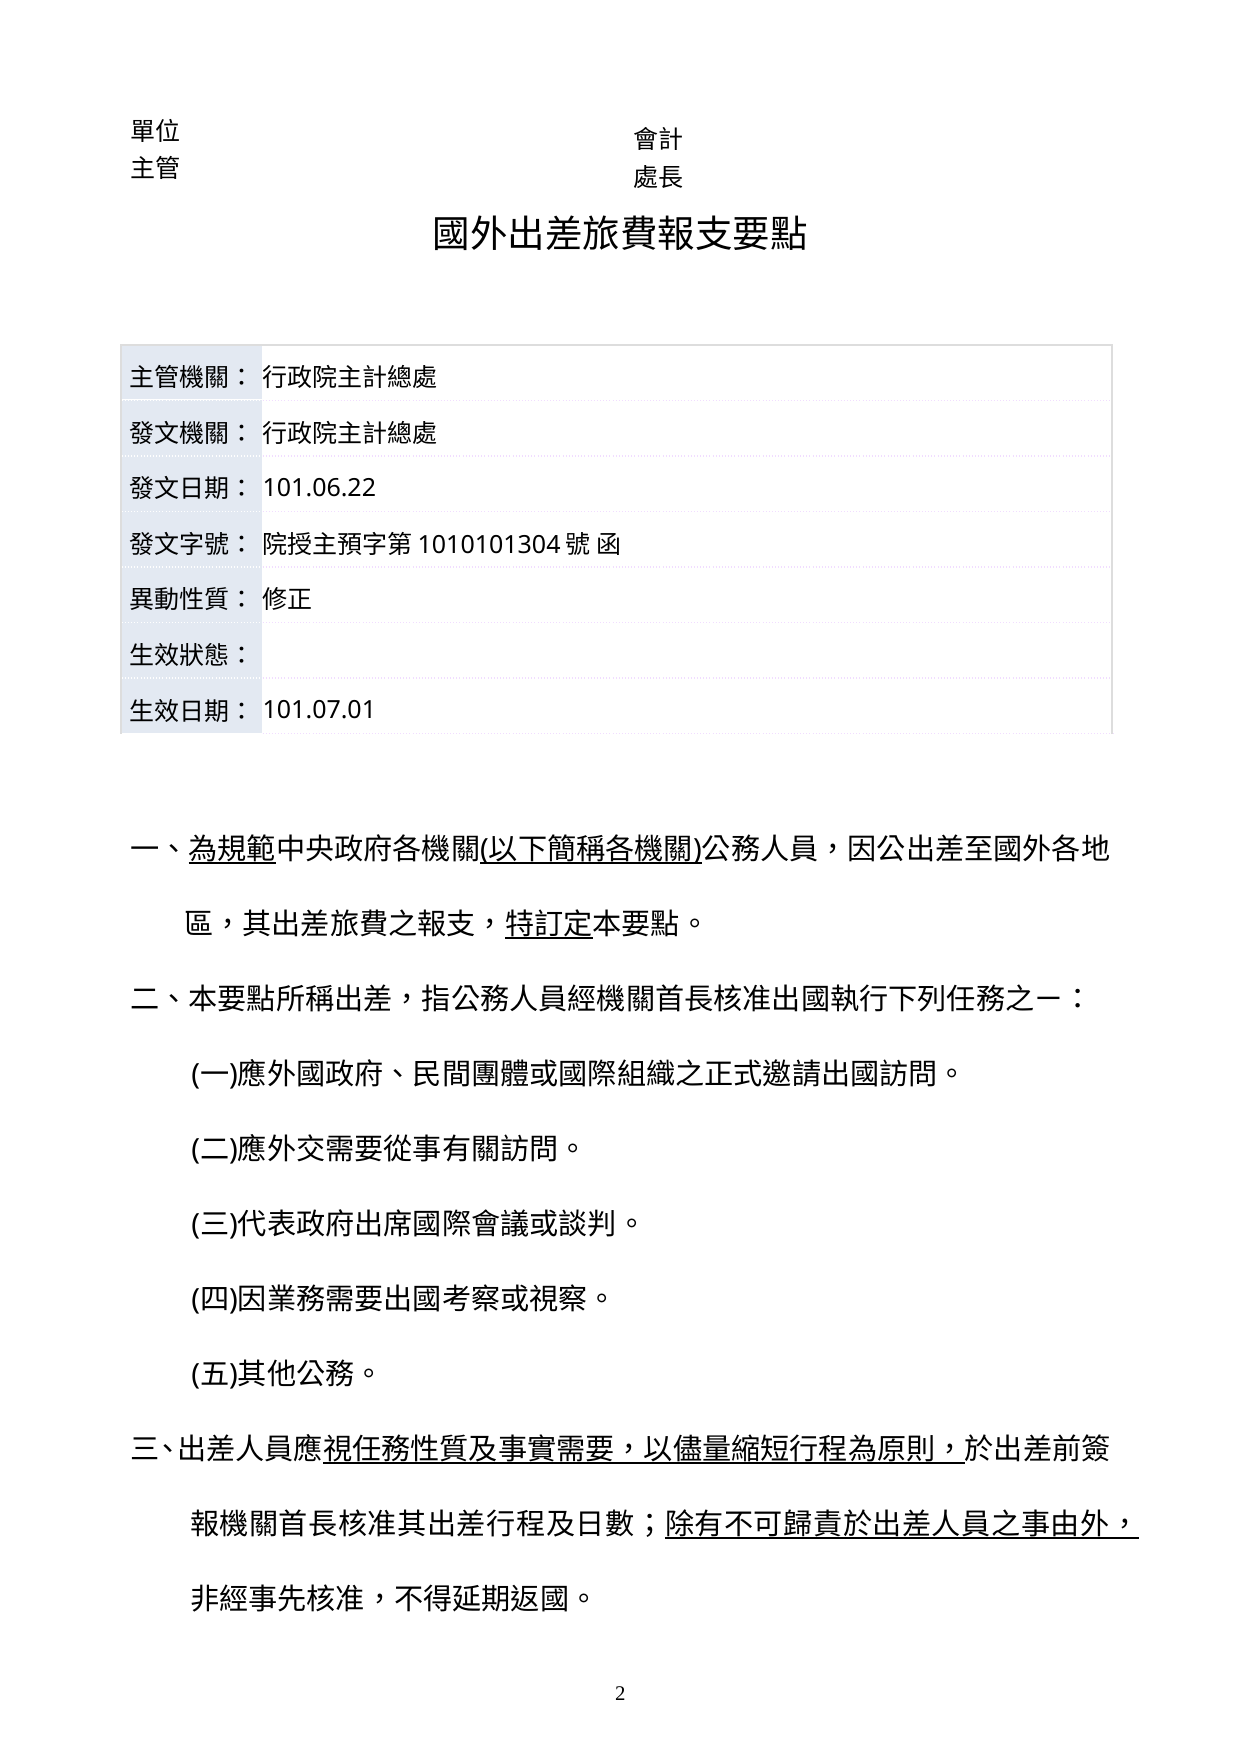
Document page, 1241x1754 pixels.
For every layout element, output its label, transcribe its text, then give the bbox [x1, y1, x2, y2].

text (一)應外國政府、民間團體或國際組織之正式邀請出國訪問。 [182, 1034, 1110, 1109]
table_cell 修正 [263, 566, 1111, 622]
table_cell 生效狀態： [122, 622, 262, 677]
table_cell 發文字號： [122, 511, 262, 566]
text 三、出差人員應視任務性質及事實需要，以儘量縮短行程為原則，於出差前簽報機關首長核准其出差行程及日數；除有不可歸責於出差人員之事由外，非經事先核准，不得延期返國。 [130, 1409, 1110, 1634]
text (四)因業務需要出國考察或視察。 [182, 1259, 1110, 1334]
table_cell 發文日期： [122, 455, 262, 511]
table_cell 生效日期： [122, 677, 262, 733]
table_cell 會計 處長 [477, 82, 827, 194]
text (三)代表政府出席國際會議或談判。 [182, 1184, 1110, 1259]
text (五)其他公務。 [182, 1334, 1110, 1409]
text 國外出差旅費報支要點 [130, 194, 1110, 269]
text (二)應外交需要從事有關訪問。 [182, 1109, 1110, 1184]
table_cell 101.07.01 [263, 677, 1111, 733]
text 一、為規範中央政府各機關(以下簡稱各機關)公務人員，因公出差至國外各地區，其出差旅費之報支，特訂定本要點。 [130, 809, 1110, 959]
table_cell [263, 622, 1111, 677]
table_cell 發文機關： [122, 400, 262, 455]
table_cell 異動性質： [122, 566, 262, 622]
text 二、本要點所稱出差，指公務人員經機關首長核准出國執行下列任務之ㄧ： [130, 959, 1110, 1034]
table_cell [302, 82, 477, 194]
table_cell 行政院主計總處 [263, 400, 1111, 455]
table_header 主管機關： [122, 346, 262, 399]
table_cell 單位 主管 [127, 82, 302, 194]
table_cell 院授主預字第1010101304號 函 [263, 511, 1111, 566]
table_cell [827, 82, 1114, 194]
table_cell 101.06.22 [263, 455, 1111, 511]
table_header 行政院主計總處 [263, 346, 1111, 399]
